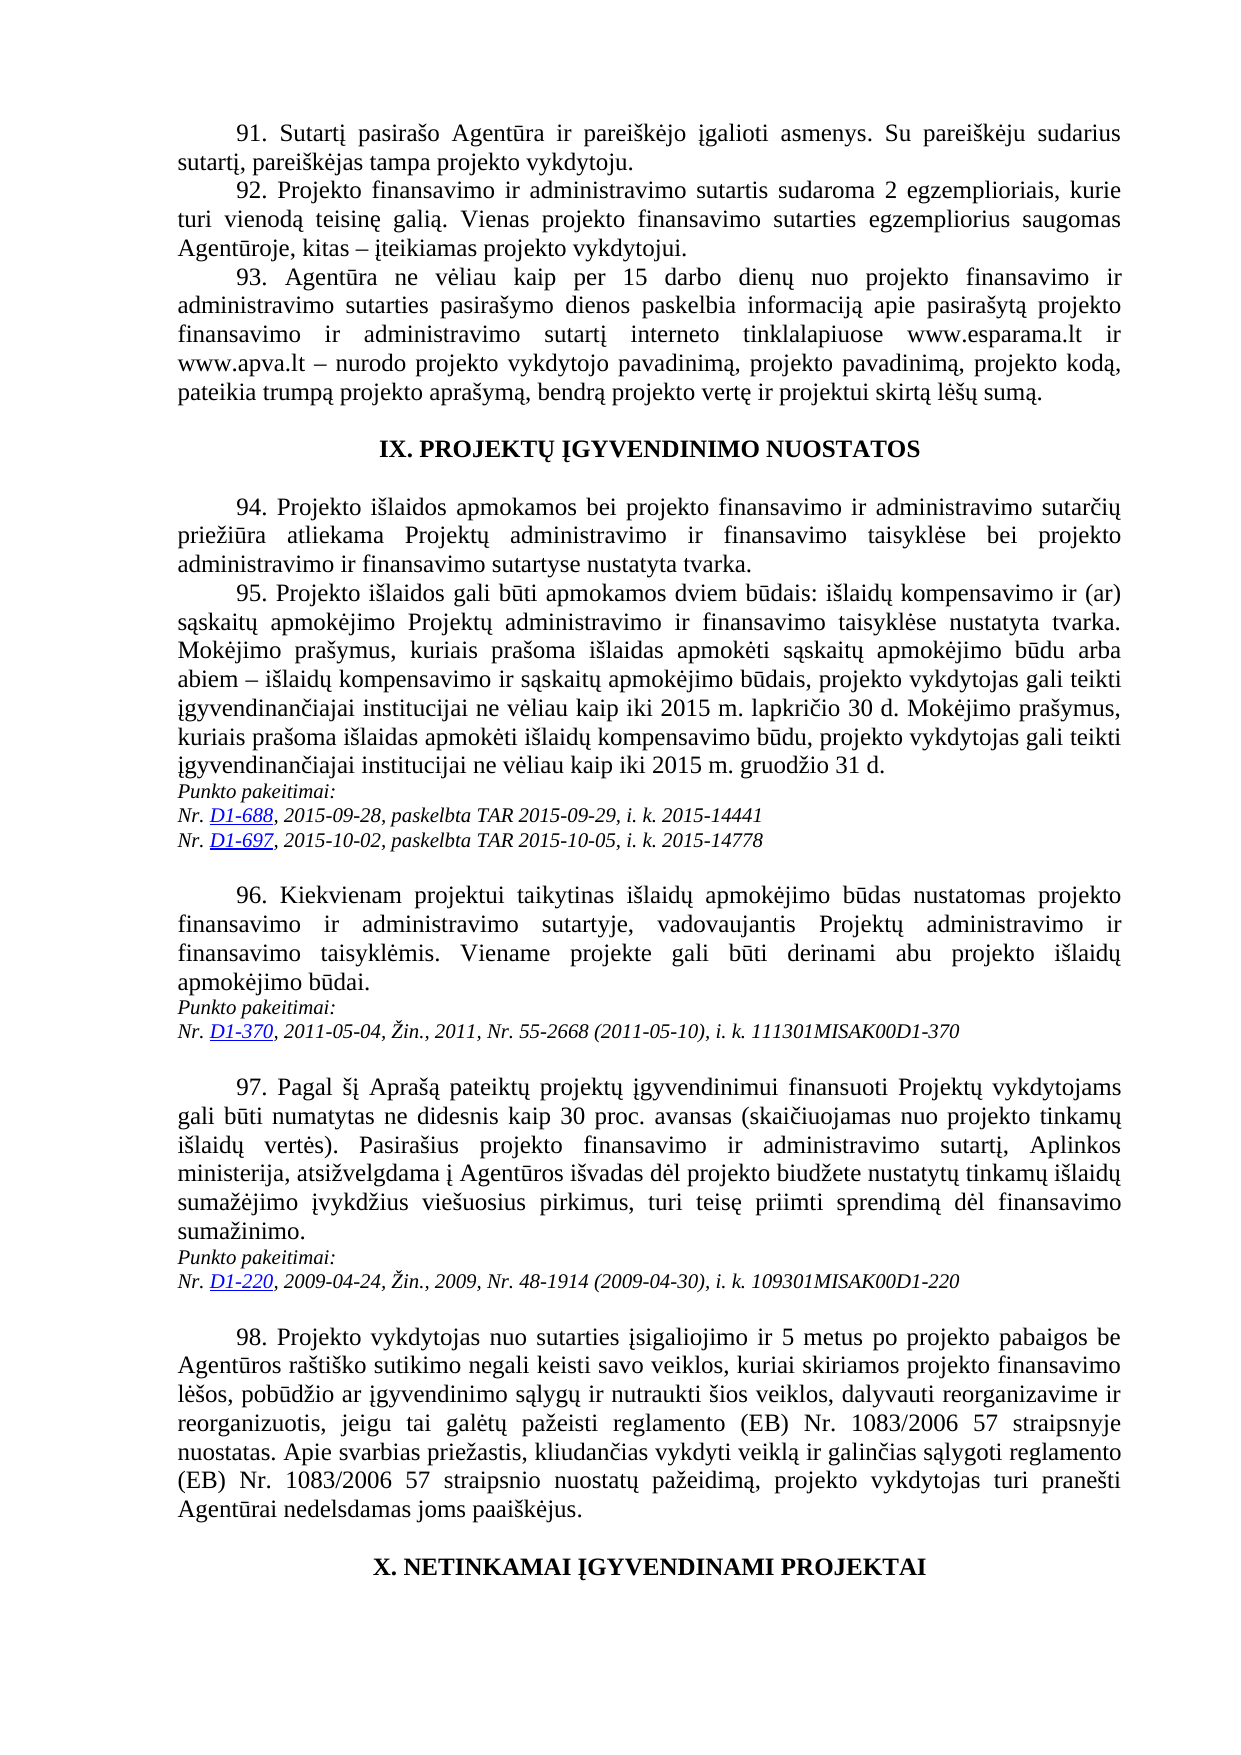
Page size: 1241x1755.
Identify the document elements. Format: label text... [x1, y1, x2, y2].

text Nr. D1-370, 2011-05-04, Žin., 2011, Nr. 55-2668 (2011-05-10), i. k. 111301MISAK00D1-370 [177, 1019, 1122, 1043]
text Punkto pakeitimai: [177, 779, 1122, 803]
text 93. Agentūra ne vėliau kaip per 15 darbo dienų nuo projekto finansavimo ir administravimo sutarties pasirašymo dienos paskelbia informaciją apie pasirašytą projekto finansavimo ir administravimo sutartį interneto tinklalapiuose www.esparama.lt ir www.apva.lt – nurodo projekto vykdytojo pavadinimą, projekto pavadinimą, projekto kodą, pateikia trumpą projekto aprašymą, bendrą projekto vertę ir projektui skirtą lėšų sumą. [177, 262, 1122, 406]
text 91. Sutartį pasirašo Agentūra ir pareiškėjo įgalioti asmenys. Su pareiškėju sudarius sutartį, pareiškėjas tampa projekto vykdytoju. [177, 118, 1122, 176]
text 95. Projekto išlaidos gali būti apmokamos dviem būdais: išlaidų kompensavimo ir (ar) sąskaitų apmokėjimo Projektų administravimo ir finansavimo taisyklėse nustatyta tvarka. Mokėjimo prašymus, kuriais prašoma išlaidas apmokėti sąskaitų apmokėjimo būdu arba abiem – išlaidų kompensavimo ir sąskaitų apmokėjimo būdais, projekto vykdytojas gali teikti įgyvendinančiajai institucijai ne vėliau kaip iki 2015 m. lapkričio 30 d. Mokėjimo prašymus, kuriais prašoma išlaidas apmokėti išlaidų kompensavimo būdu, projekto vykdytojas gali teikti įgyvendinančiajai institucijai ne vėliau kaip iki 2015 m. gruodžio 31 d. [177, 578, 1122, 779]
text Punkto pakeitimai: [177, 1245, 1122, 1269]
text 92. Projekto finansavimo ir administravimo sutartis sudaroma 2 egzemplioriais, kurie turi vienodą teisinę galią. Vienas projekto finansavimo sutarties egzempliorius saugomas Agentūroje, kitas – įteikiamas projekto vykdytojui. [177, 176, 1122, 262]
text Punkto pakeitimai: [177, 995, 1122, 1019]
text 96. Kiekvienam projektui taikytinas išlaidų apmokėjimo būdas nustatomas projekto finansavimo ir administravimo sutartyje, vadovaujantis Projektų administravimo ir finansavimo taisyklėmis. Viename projekte gali būti derinami abu projekto išlaidų apmokėjimo būdai. [177, 880, 1122, 995]
text 94. Projekto išlaidos apmokamos bei projekto finansavimo ir administravimo sutarčių priežiūra atliekama Projektų administravimo ir finansavimo taisyklėse bei projekto administravimo ir finansavimo sutartyse nustatyta tvarka. [177, 492, 1122, 578]
text Nr. D1-220, 2009-04-24, Žin., 2009, Nr. 48-1914 (2009-04-30), i. k. 109301MISAK00D1-220 [177, 1269, 1122, 1293]
text 98. Projekto vykdytojas nuo sutarties įsigaliojimo ir 5 metus po projekto pabaigos be Agentūros raštiško sutikimo negali keisti savo veiklos, kuriai skiriamos projekto finansavimo lėšos, pobūdžio ar įgyvendinimo sąlygų ir nutraukti šios veiklos, dalyvauti reorganizavime ir reorganizuotis, jeigu tai galėtų pažeisti reglamento (EB) Nr. 1083/2006 57 straipsnyje nuostatas. Apie svarbias priežastis, kliudančias vykdyti veiklą ir galinčias sąlygoti reglamento (EB) Nr. 1083/2006 57 straipsnio nuostatų pažeidimą, projekto vykdytojas turi pranešti Agentūrai nedelsdamas joms paaiškėjus. [177, 1322, 1122, 1523]
text Nr. D1-688, 2015-09-28, paskelbta TAR 2015-09-29, i. k. 2015-14441 [177, 803, 1122, 827]
text X. NETINKAMAI ĮGYVENDINAMI PROJEKTAI [177, 1552, 1122, 1580]
text Nr. D1-697, 2015-10-02, paskelbta TAR 2015-10-05, i. k. 2015-14778 [177, 827, 1122, 852]
text 97. Pagal šį Aprašą pateiktų projektų įgyvendinimui finansuoti Projektų vykdytojams gali būti numatytas ne didesnis kaip 30 proc. avansas (skaičiuojamas nuo projekto tinkamų išlaidų vertės). Pasirašius projekto finansavimo ir administravimo sutartį, Aplinkos ministerija, atsižvelgdama į Agentūros išvadas dėl projekto biudžete nustatytų tinkamų išlaidų sumažėjimo įvykdžius viešuosius pirkimus, turi teisę priimti sprendimą dėl finansavimo sumažinimo. [177, 1072, 1122, 1245]
text IX. PROJEKTŲ ĮGYVENDINIMO NUOSTATOS [177, 434, 1122, 463]
